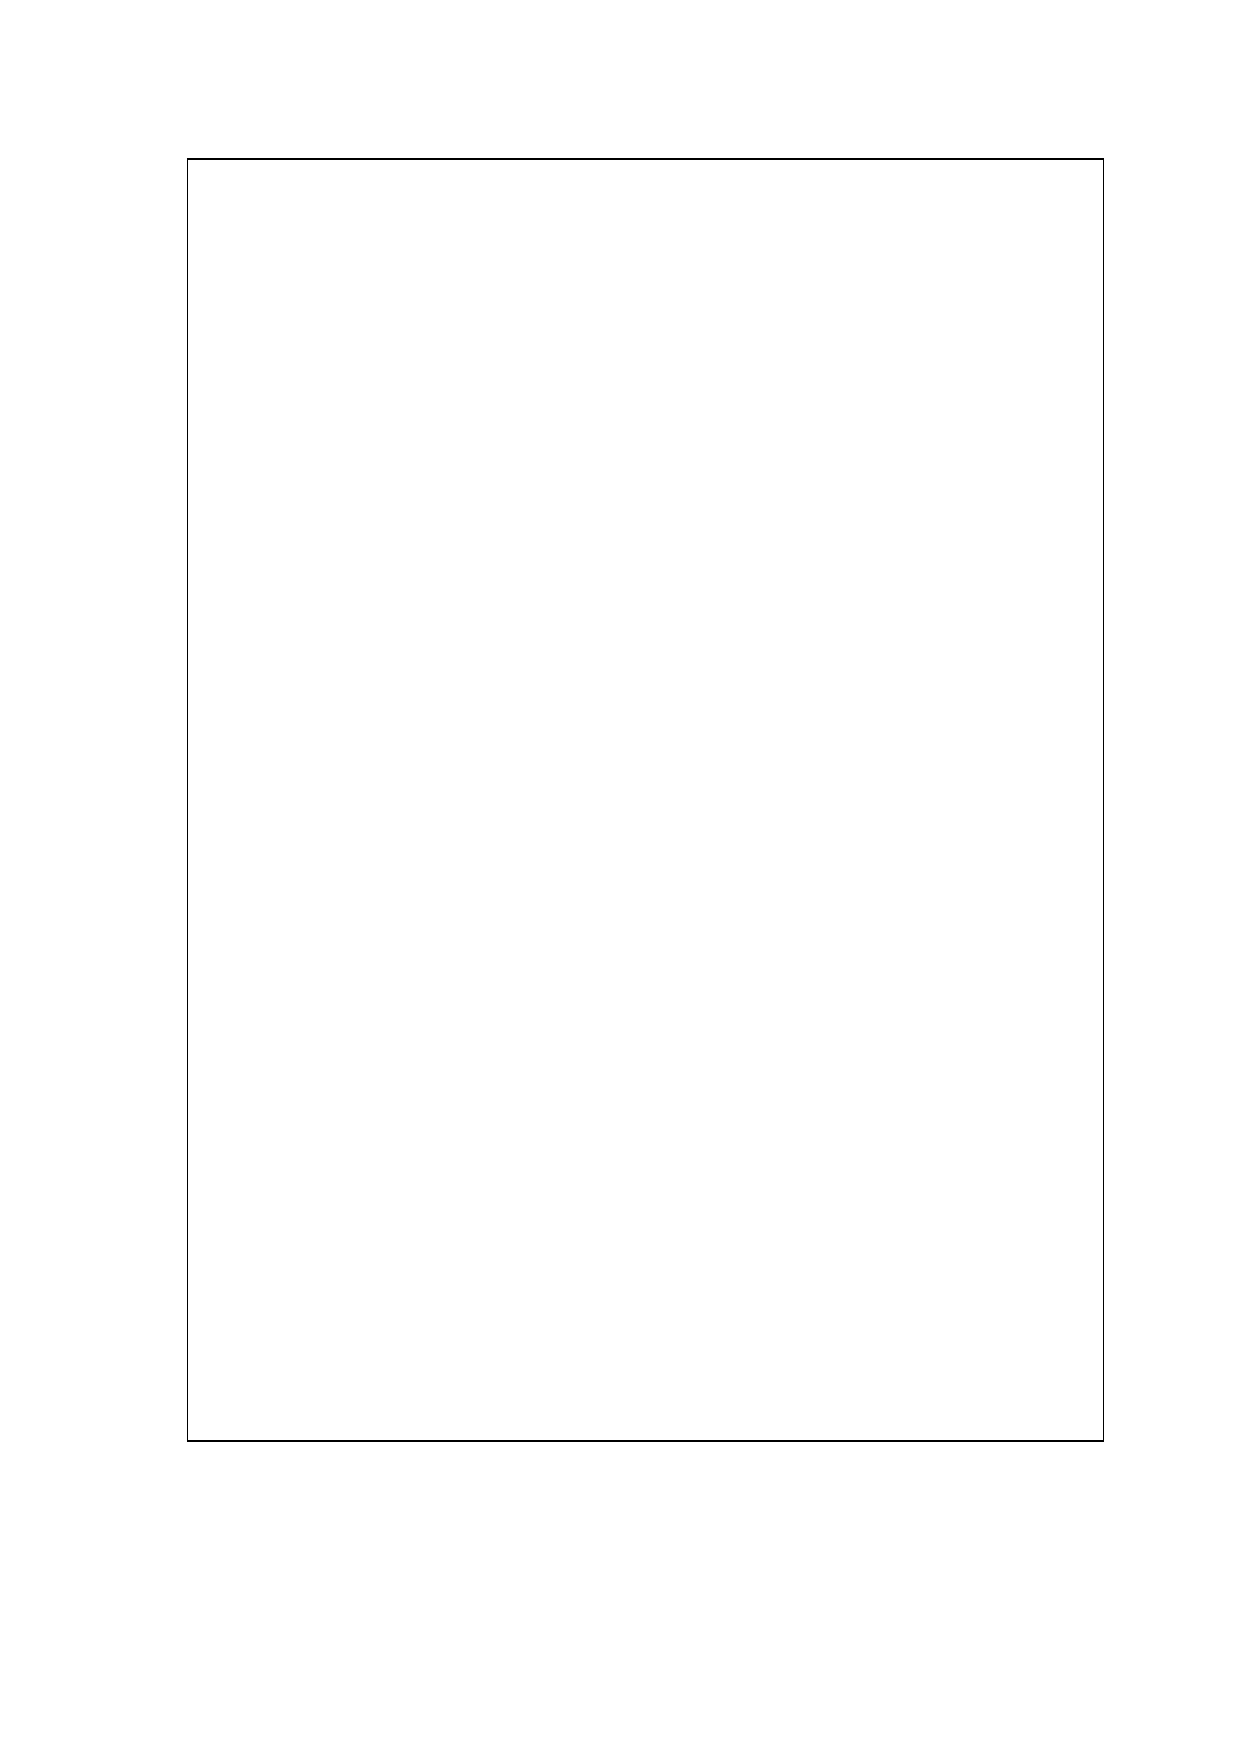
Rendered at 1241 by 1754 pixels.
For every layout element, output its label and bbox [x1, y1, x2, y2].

table_header [188, 160, 1103, 1440]
